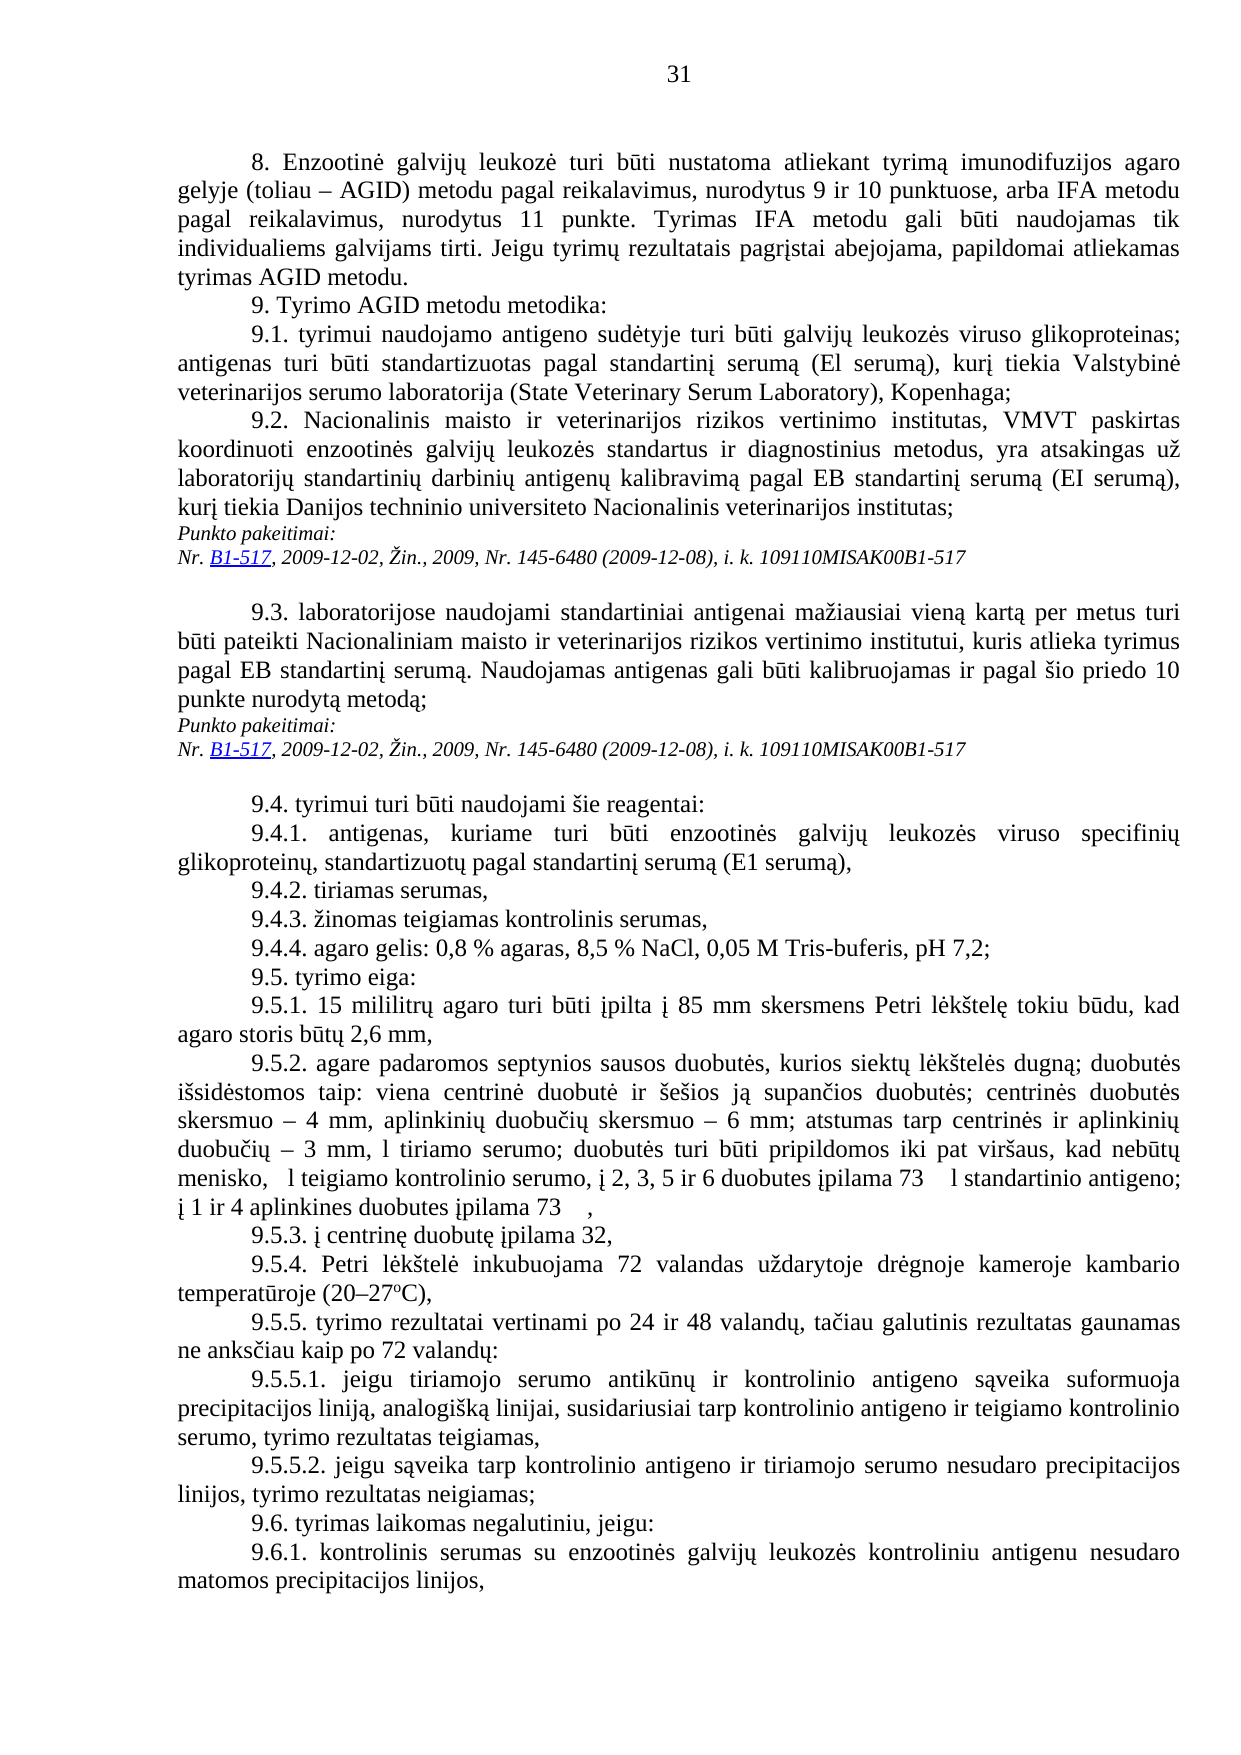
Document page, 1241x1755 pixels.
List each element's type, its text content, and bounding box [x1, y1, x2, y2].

text 9.5.1. 15 mililitrų agaro turi būti įpilta į 85 mm skersmens Petri lėkštelę tokiu būdu, kad agaro storis būtų 2,6 mm, [177, 991, 1181, 1048]
text 9.6. tyrimas laikomas negalutiniu, jeigu: [177, 1508, 1181, 1537]
text Nr. B1-517, 2009-12-02, Žin., 2009, Nr. 145-6480 (2009-12-08), i. k. 109110MISAK00B1-517 [177, 737, 1181, 761]
text 9.2. Nacionalinis maisto ir veterinarijos rizikos vertinimo institutas, VMVT paskirtas koordinuoti enzootinės galvijų leukozės standartus ir diagnostinius metodus, yra atsakingas už laboratorijų standartinių darbinių antigenų kalibravimą pagal EB standartinį serumą (EI serumą), kurį tiekia Danijos techninio universiteto Nacionalinis veterinarijos institutas; [177, 406, 1181, 521]
text 9.5. tyrimo eiga: [177, 962, 1181, 991]
text Nr. B1-517, 2009-12-02, Žin., 2009, Nr. 145-6480 (2009-12-08), i. k. 109110MISAK00B1-517 [177, 545, 1181, 569]
text 9.5.5.1. jeigu tiriamojo serumo antikūnų ir kontrolinio antigeno sąveika suformuoja precipitacijos liniją, analogišką linijai, susidariusiai tarp kontrolinio antigeno ir teigiamo kontrolinio serumo, tyrimo rezultatas teigiamas, [177, 1364, 1181, 1451]
text 9.5.5. tyrimo rezultatai vertinami po 24 ir 48 valandų, tačiau galutinis rezultatas gaunamas ne anksčiau kaip po 72 valandų: [177, 1307, 1181, 1364]
text 9.4.3. žinomas teigiamas kontrolinis serumas, [177, 904, 1181, 933]
text 9.5.3. į centrinę duobutę įpilama 32, [177, 1221, 1181, 1249]
text Punkto pakeitimai: [177, 521, 1181, 545]
text 9.5.5.2. jeigu sąveika tarp kontrolinio antigeno ir tiriamojo serumo nesudaro precipitacijos linijos, tyrimo rezultatas neigiamas; [177, 1451, 1181, 1508]
text 9.5.2. agare padaromos septynios sausos duobutės, kurios siektų lėkštelės dugną; duobutės išsidėstomos taip: viena centrinė duobutė ir šešios ją supančios duobutės; centrinės duobutės skersmuo – 4 mm, aplinkinių duobučių skersmuo – 6 mm; atstumas tarp centrinės ir aplinkinių duobučių – 3 mm, l tiriamo serumo; duobutės turi būti pripildomos iki pat viršaus, kad nebūtų menisko,l teigiamo kontrolinio serumo, į 2, 3, 5 ir 6 duobutes įpilama 73 l standartinio antigeno; į 1 ir 4 aplinkines duobutes įpilama 73 , [177, 1048, 1181, 1221]
text Punkto pakeitimai: [177, 712, 1181, 737]
text 9.6.1. kontrolinis serumas su enzootinės galvijų leukozės kontroliniu antigenu nesudaro matomos precipitacijos linijos, [177, 1537, 1181, 1594]
text 9.4. tyrimui turi būti naudojami šie reagentai: [177, 789, 1181, 818]
text 8. Enzootinė galvijų leukozė turi būti nustatoma atliekant tyrimą imunodifuzijos agaro gelyje (toliau – AGID) metodu pagal reikalavimus, nurodytus 9 ir 10 punktuose, arba IFA metodu pagal reikalavimus, nurodytus 11 punkte. Tyrimas IFA metodu gali būti naudojamas tik individualiems galvijams tirti. Jeigu tyrimų rezultatais pagrįstai abejojama, papildomai atliekamas tyrimas AGID metodu. [177, 147, 1181, 291]
text 9.4.1. antigenas, kuriame turi būti enzootinės galvijų leukozės viruso specifinių glikoproteinų, standartizuotų pagal standartinį serumą (E1 serumą), [177, 818, 1181, 876]
text 9.5.4. Petri lėkštelė inkubuojama 72 valandas uždarytoje drėgnoje kameroje kambario temperatūroje (20–27oC), [177, 1249, 1181, 1307]
text 9.4.2. tiriamas serumas, [177, 876, 1181, 904]
text 9.3. laboratorijose naudojami standartiniai antigenai mažiausiai vieną kartą per metus turi būti pateikti Nacionaliniam maisto ir veterinarijos rizikos vertinimo institutui, kuris atlieka tyrimus pagal EB standartinį serumą. Naudojamas antigenas gali būti kalibruojamas ir pagal šio priedo 10 punkte nurodytą metodą; [177, 597, 1181, 712]
text 9. Tyrimo AGID metodu metodika: [177, 291, 1181, 319]
text 9.1. tyrimui naudojamo antigeno sudėtyje turi būti galvijų leukozės viruso glikoproteinas; antigenas turi būti standartizuotas pagal standartinį serumą (El serumą), kurį tiekia Valstybinė veterinarijos serumo laboratorija (State Veterinary Serum Laboratory), Kopenhaga; [177, 319, 1181, 406]
text 9.4.4. agaro gelis: 0,8 % agaras, 8,5 % NaCl, 0,05 M Tris-buferis, pH 7,2; [177, 933, 1181, 962]
